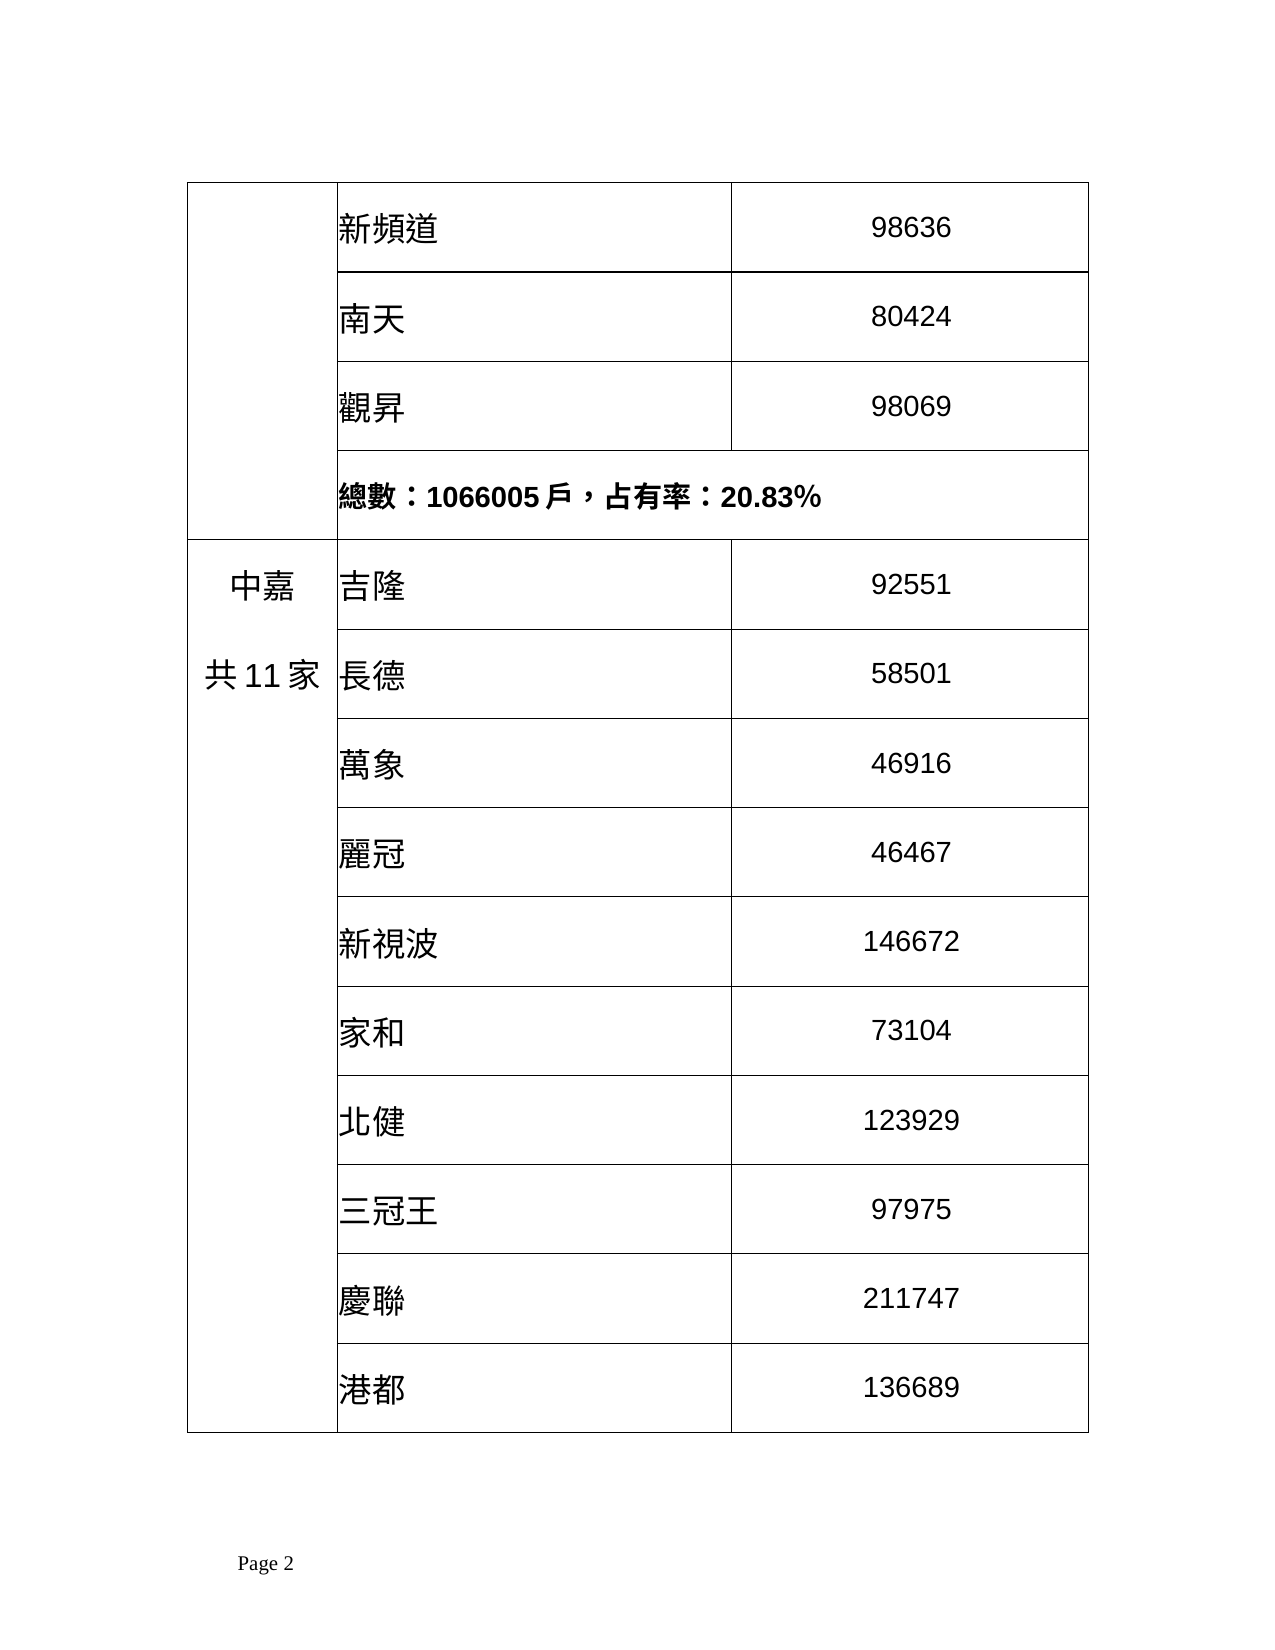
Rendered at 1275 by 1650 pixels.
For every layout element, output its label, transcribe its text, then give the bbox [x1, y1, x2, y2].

table_cell 南天 [338, 273, 731, 361]
table_cell 46916 [732, 719, 1088, 807]
table_cell 146672 [732, 897, 1088, 986]
table_cell 慶聯 [338, 1254, 731, 1343]
table_cell 46467 [732, 808, 1088, 896]
table_cell 新視波 [338, 897, 731, 986]
table_cell 總數：1066005戶，占有率：20.83％ [338, 451, 1088, 539]
table_cell 北健 [338, 1076, 731, 1164]
table_cell 136689 [732, 1344, 1088, 1432]
table_cell 123929 [732, 1076, 1088, 1164]
table_cell [188, 183, 337, 539]
table_cell 211747 [732, 1254, 1088, 1343]
table_cell 吉隆 [338, 540, 731, 628]
table_cell 長德 [338, 630, 731, 718]
table_cell 觀昇 [338, 362, 731, 450]
table_cell 家和 [338, 987, 731, 1075]
table_cell 98069 [732, 362, 1088, 450]
table_cell 新頻道 [338, 183, 731, 271]
table_cell 73104 [732, 987, 1088, 1075]
table_cell 92551 [732, 540, 1088, 628]
table_cell 港都 [338, 1344, 731, 1432]
table_cell 三冠王 [338, 1165, 731, 1253]
table_cell 58501 [732, 630, 1088, 718]
table_cell 80424 [732, 273, 1088, 361]
table_cell 萬象 [338, 719, 731, 807]
table_cell 中嘉 共11家 [188, 540, 337, 1432]
table_cell 97975 [732, 1165, 1088, 1253]
table_cell 麗冠 [338, 808, 731, 896]
table_cell 98636 [732, 183, 1088, 271]
